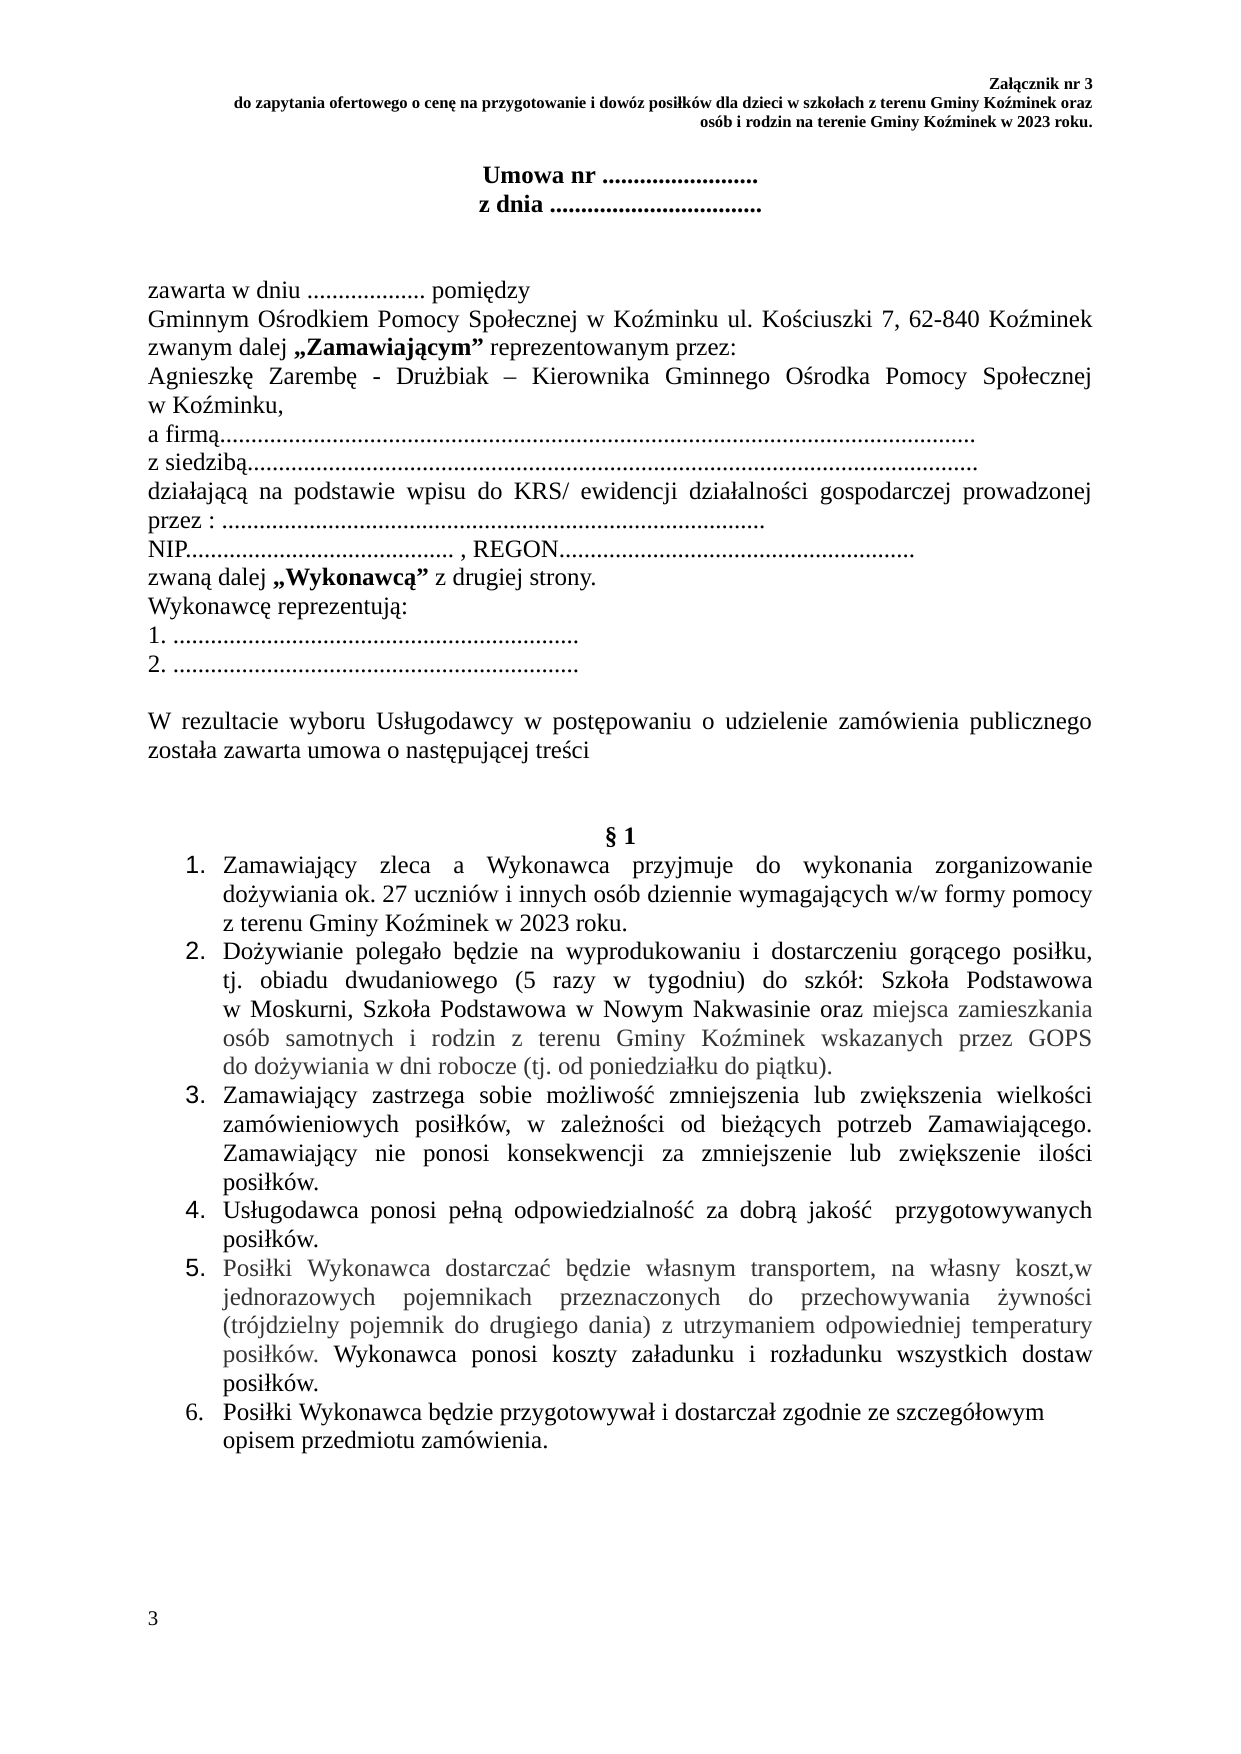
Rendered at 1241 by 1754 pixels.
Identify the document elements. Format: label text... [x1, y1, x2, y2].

text W rezultacie wyboru Usługodawcy w postępowaniu o udzielenie zamówienia publicznego została zawarta umowa o następującej treści [148, 706, 1092, 764]
text z siedzibą..................................................................................................................... [148, 447, 1092, 476]
text zwaną dalej „Wykonawcą” z drugiej strony. [148, 562, 1092, 591]
text NIP........................................... , REGON......................................................... [148, 534, 1092, 562]
list Zamawiający zleca a Wykonawca przyjmuje do wykonania zorganizowanie dożywiania ok. 27 uczniów i innych osób dziennie wymagających w/w formy pomocy z terenu Gminy Koźminek w 2023 roku. [185, 850, 1092, 936]
text zawarta w dniu ................... pomiędzy [148, 275, 1092, 304]
text działającą na podstawie wpisu do KRS/ ewidencji działalności gospodarczej prowadzonej przez : ....................................................................................... [148, 476, 1092, 534]
text Umowa nr ......................... [148, 160, 1092, 189]
text 2. ................................................................. [148, 649, 1092, 677]
text § 1 [148, 821, 1092, 850]
list Posiłki Wykonawca dostarczać będzie własnym transportem, na własny koszt,w jednorazowych pojemnikach przeznaczonych do przechowywania żywności (trójdzielny pojemnik do drugiego dania) z utrzymaniem odpowiedniej temperatury posiłków. Wykonawca ponosi koszty załadunku i rozładunku wszystkich dostaw posiłków. [185, 1253, 1092, 1397]
text Załącznik nr 3 [148, 74, 1092, 93]
text 6. Posiłki Wykonawca będzie przygotowywał i dostarczał zgodnie ze szczegółowym [185, 1397, 1092, 1426]
list Usługodawca ponosi pełną odpowiedzialność za dobrą jakość przygotowywanych posiłków. [185, 1195, 1092, 1253]
text Agnieszkę Zarembę - Drużbiak – Kierownika Gminnego Ośrodka Pomocy Społecznej w Koźminku, [148, 361, 1092, 419]
text 1. ................................................................. [148, 620, 1092, 649]
text a firmą......................................................................................................................... [148, 419, 1092, 447]
text opisem przedmiotu zamówienia. [185, 1426, 1092, 1454]
list do zapytania ofertowego o cenę na przygotowanie i dowóz posiłków dla dzieci w szkołach z terenu Gminy Koźminek oraz osób i rodzin na terenie Gminy Koźminek w 2023 roku. [223, 93, 1092, 131]
text Wykonawcę reprezentują: [148, 591, 1092, 620]
list Dożywianie polegało będzie na wyprodukowaniu i dostarczeniu gorącego posiłku, tj. obiadu dwudaniowego (5 razy w tygodniu) do szkół: Szkoła Podstawowa w Moskurni, Szkoła Podstawowa w Nowym Nakwasinie oraz miejsca zamieszkania osób samotnych i rodzin z terenu Gminy Koźminek wskazanych przez GOPS do dożywiania w dni robocze (tj. od poniedziałku do piątku). [185, 936, 1092, 1080]
text Gminnym Ośrodkiem Pomocy Społecznej w Koźminku ul. Kościuszki 7, 62-840 Koźminek zwanym dalej „Zamawiającym” reprezentowanym przez: [148, 304, 1092, 361]
list Zamawiający zastrzega sobie możliwość zmniejszenia lub zwiększenia wielkości zamówieniowych posiłków, w zależności od bieżących potrzeb Zamawiającego. Zamawiający nie ponosi konsekwencji za zmniejszenie lub zwiększenie ilości posiłków. [185, 1080, 1092, 1195]
text z dnia .................................. [148, 189, 1092, 217]
